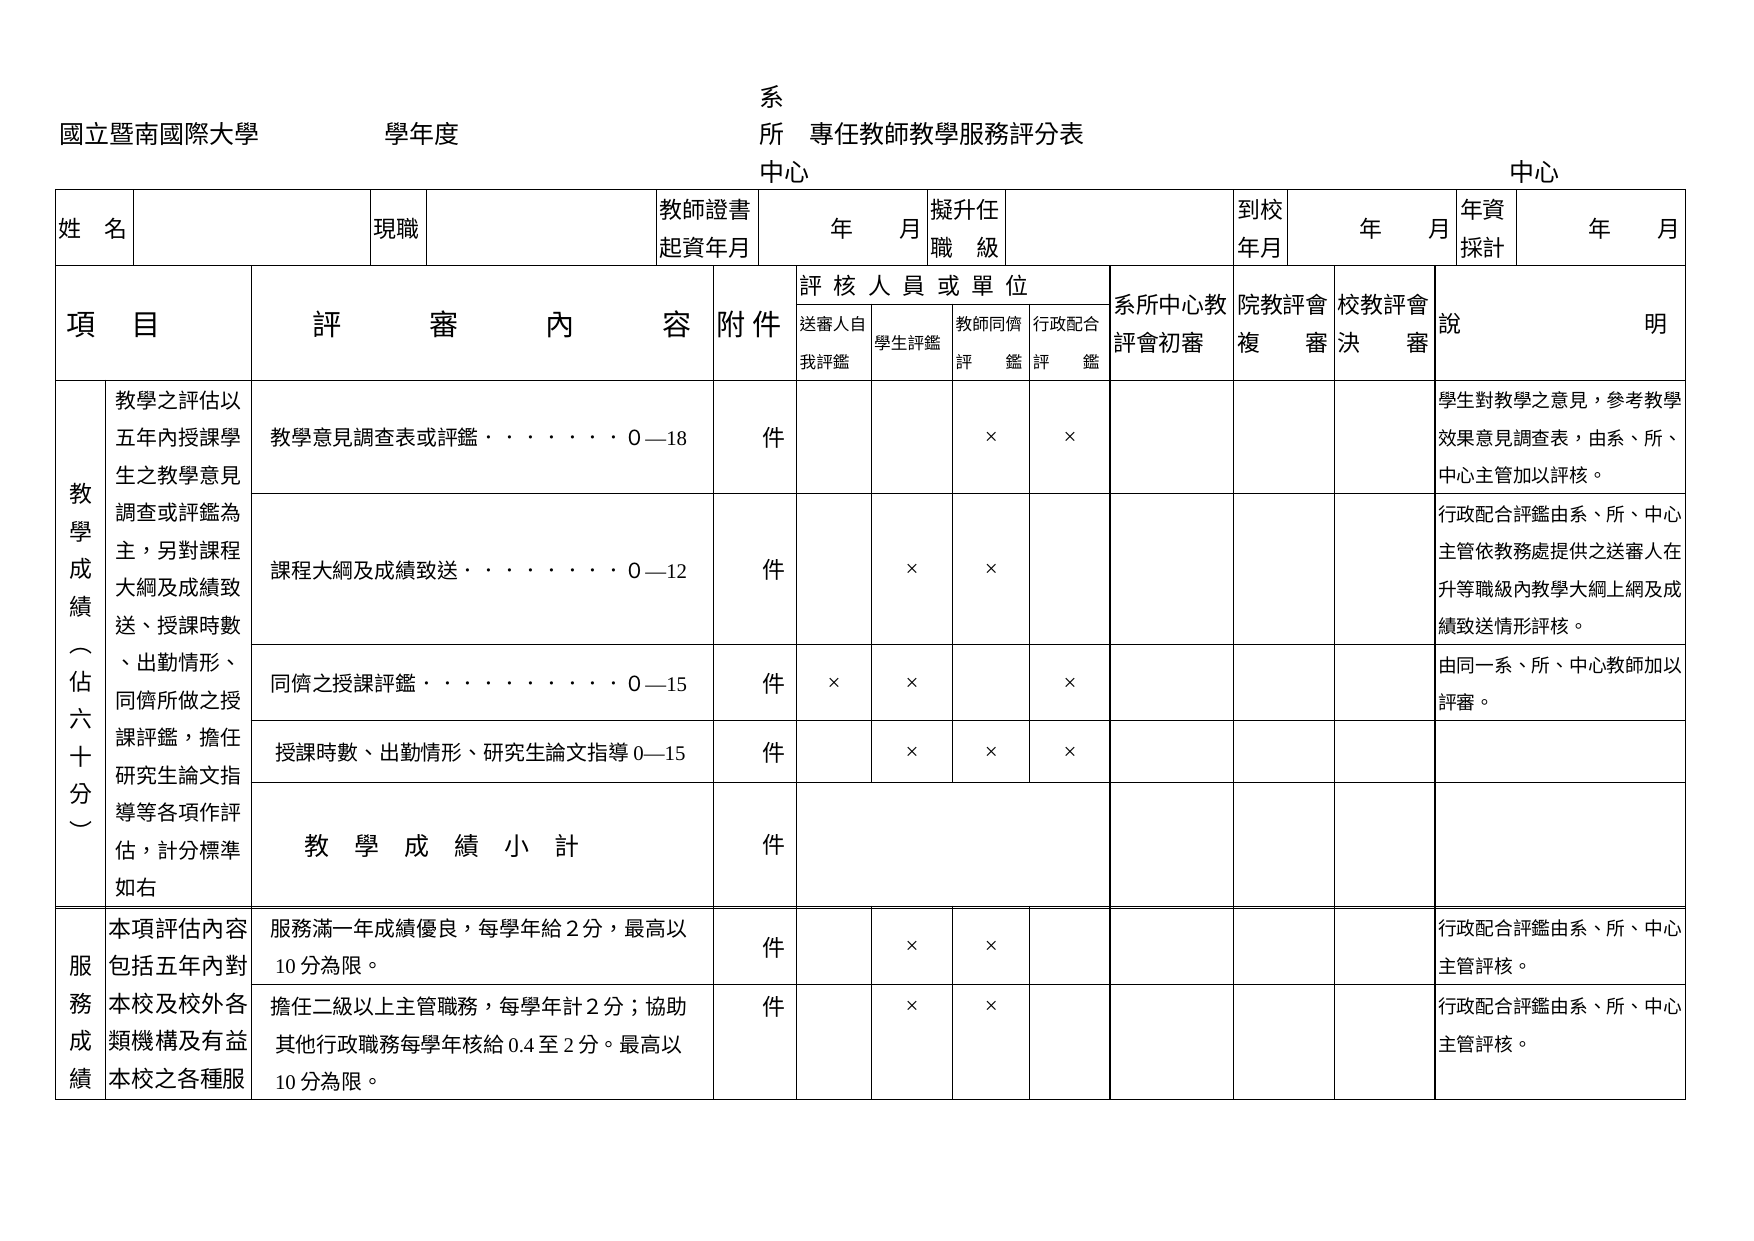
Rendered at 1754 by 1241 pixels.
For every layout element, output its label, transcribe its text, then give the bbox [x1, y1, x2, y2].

table_cell 由同一系、所、中心教師加以 評審。 [1436, 645, 1685, 720]
table_header [1006, 190, 1233, 265]
table_cell 行政配合評鑑由系、所、中心 主管評核。 [1436, 909, 1685, 984]
table_cell [797, 985, 871, 1099]
table_cell [1335, 381, 1434, 493]
table_cell [1030, 494, 1109, 644]
table_cell 送審人自 我評鑑 [797, 305, 871, 379]
table_cell 行政配合評鑑由系、所、中心 主管依教務處提供之送審人在 升等職級內教學大綱上網及成 績致送情形評核。 [1436, 494, 1685, 644]
table_cell [872, 381, 952, 493]
table_cell × [1030, 381, 1109, 493]
table_cell [1111, 381, 1233, 493]
table_cell × [1030, 645, 1109, 720]
table_cell 行政配合評鑑由系、所、中心 主管評核。 [1436, 985, 1685, 1099]
table_cell 教師同儕 評 鑑 [953, 305, 1029, 379]
table_cell 說 明 [1436, 266, 1685, 379]
table_cell 授課時數、出勤情形、研究生論文指導0—15 [252, 721, 713, 782]
table_cell [797, 381, 871, 493]
table_cell [1234, 909, 1334, 984]
table_cell [953, 645, 1029, 720]
table_cell [797, 721, 871, 782]
table_cell 學生評鑑 [872, 305, 952, 379]
table_cell [1234, 381, 1334, 493]
table_header 現職 [371, 190, 426, 265]
table_cell [797, 783, 1109, 906]
table_cell [1234, 985, 1334, 1099]
table_cell [1111, 783, 1233, 906]
table_cell 件 [714, 985, 796, 1099]
table_cell 件 [714, 721, 796, 782]
table_cell 評 核 人 員 或 單 位 [797, 266, 1109, 303]
table_header 姓 名 [56, 190, 133, 265]
table_cell × [1030, 721, 1109, 782]
table_cell 項 目 [56, 266, 251, 379]
table_cell [1234, 721, 1334, 782]
table_cell 校教評會 決 審 [1335, 266, 1434, 379]
table_cell × [953, 381, 1029, 493]
table_cell 件 [714, 494, 796, 644]
table_cell [797, 909, 871, 984]
table_cell [1111, 909, 1233, 984]
table_cell [1436, 721, 1685, 782]
table_cell [1111, 985, 1233, 1099]
table_cell [1335, 783, 1434, 906]
text 中心 中心 [59, 151, 1723, 189]
table_cell [1234, 645, 1334, 720]
table_header [134, 190, 370, 265]
table_cell 行政配合 評 鑑 [1030, 305, 1109, 379]
table_header 年 月 [1517, 190, 1685, 265]
table_cell [797, 494, 871, 644]
table_cell × [872, 645, 952, 720]
table_header 年 月 [1288, 190, 1456, 265]
table_cell 學生對教學之意見，參考教學 效果意見調查表，由系、所、 中心主管加以評核。 [1436, 381, 1685, 493]
table_cell [1335, 645, 1434, 720]
table_cell 院教評會 複 審 [1234, 266, 1334, 379]
table_header 年資 採計 [1457, 190, 1516, 265]
table_cell 件 [714, 783, 796, 906]
table_cell  教 學 成 績 ︵ 佔 六 十 分 ︶ [56, 381, 105, 906]
table_header 到校 年月 [1234, 190, 1287, 265]
table_cell [1030, 985, 1109, 1099]
table_cell × [953, 721, 1029, 782]
table_cell [1335, 494, 1434, 644]
text 系 [59, 76, 1723, 114]
table_header 教師證書 起資年月 [657, 190, 758, 265]
table_cell [1111, 721, 1233, 782]
table_cell [1234, 783, 1334, 906]
table_cell 教學之評估以 五年內授課學 生之教學意見 調查或評鑑為 主，另對課程 大綱及成績致 送、授課時數 、出勤情形、 同儕所做之授 課評鑑，擔任 研究生論文指 導等各項作評 估，計分標準 如右 [106, 381, 251, 906]
table_header [427, 190, 656, 265]
table_cell × [872, 909, 952, 984]
table_cell [1234, 494, 1334, 644]
table_cell  服 務 成 績 [56, 909, 105, 1099]
table_cell 教 學 成 績 小 計 [252, 783, 713, 906]
table_cell 同儕之授課評鑑．．．．．．．．．．０—15 [252, 645, 713, 720]
table_cell 附 件 [714, 266, 796, 379]
table_cell × [953, 985, 1029, 1099]
table_cell [1030, 909, 1109, 984]
table_cell 件 [714, 909, 796, 984]
table_cell 教學意見調查表或評鑑．．．．．．．０—18 [252, 381, 713, 493]
table_cell × [797, 645, 871, 720]
table_cell 系所中心教 評會初審 [1111, 266, 1233, 379]
table_cell 評 審 內 容 [252, 266, 713, 379]
table_cell [1335, 909, 1434, 984]
table_cell 件 [714, 645, 796, 720]
table_cell 服務滿一年成績優良，每學年給２分，最高以 10分為限。 [252, 909, 713, 984]
table_cell [1436, 783, 1685, 906]
table_cell 課程大綱及成績致送．．．．．．．．０—12 [252, 494, 713, 644]
table_cell [1335, 985, 1434, 1099]
table_header 擬升任 職 級 [928, 190, 1005, 265]
table_cell [1335, 721, 1434, 782]
table_cell × [953, 909, 1029, 984]
table_cell 件 [714, 381, 796, 493]
table_cell × [953, 494, 1029, 644]
text 國立暨南國際大學 學年度 所 專任教師教學服務評分表 [59, 114, 1723, 151]
table_cell [1111, 494, 1233, 644]
table_cell × [872, 494, 952, 644]
table_cell [1111, 645, 1233, 720]
table_cell 擔任二級以上主管職務，每學年計２分；協助 其他行政職務每學年核給0.4至2分。最高以 10分為限。 [252, 985, 713, 1099]
table_cell × [872, 985, 952, 1099]
table_cell × [872, 721, 952, 782]
table_header 年 月 [759, 190, 927, 265]
table_cell 本項評估內容包括五年內對本校及校外各類機構及有益本校之各種服 [106, 909, 251, 1099]
